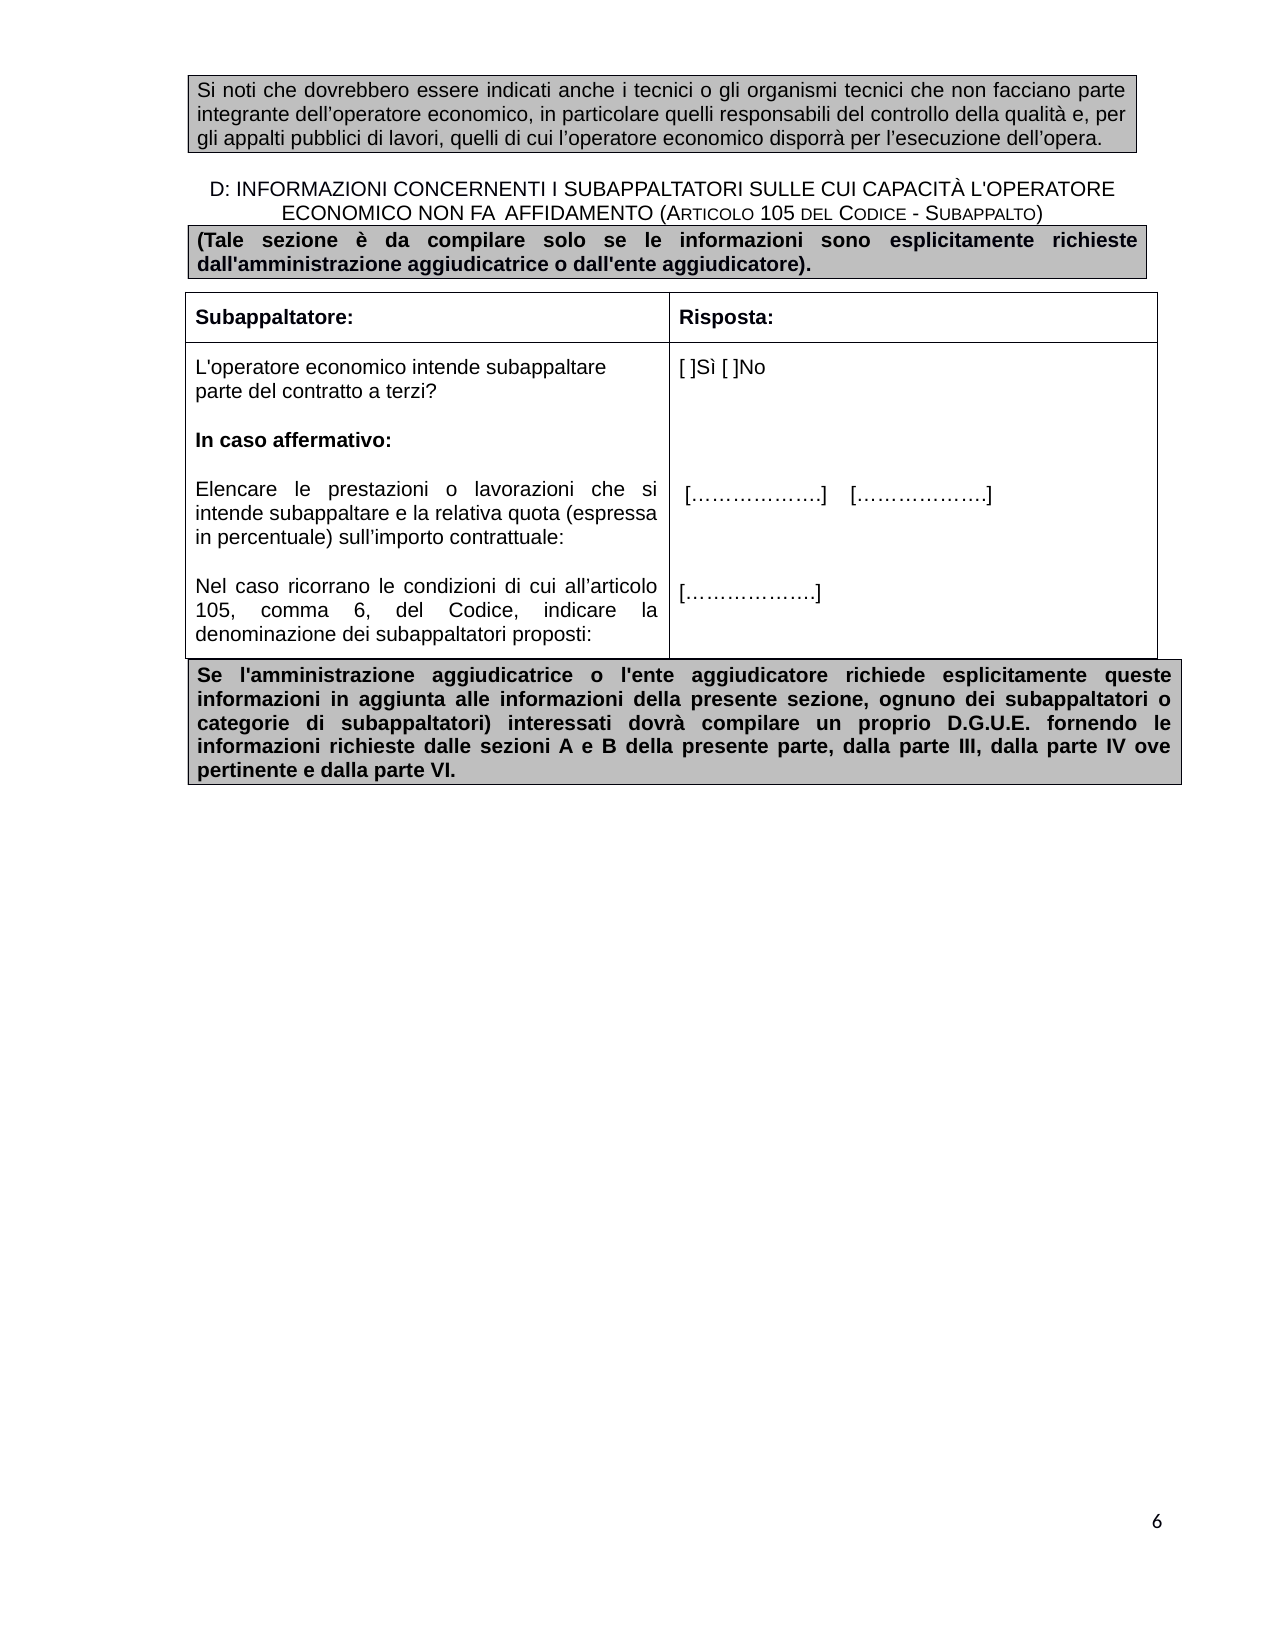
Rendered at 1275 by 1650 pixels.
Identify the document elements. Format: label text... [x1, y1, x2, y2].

table_cell [ ]Sì [ ]No [……………….] [……………….] [……………….] [670, 343, 1157, 658]
table_header Risposta: [670, 293, 1157, 342]
title D: Informazioni concernenti i subappaltatori sulle cui capacità l'operatore economico non fa affidamento (Articolo 105 del Codice - Subappalto) [187, 177, 1137, 225]
text Si noti che dovrebbero essere indicati anche i tecnici o gli organismi tecnici che non facciano parte integrante dell’operatore economico, in particolare quelli responsabili del controllo della qualità e, per gli appalti pubblici di lavori, quelli di cui l’operatore economico disporrà per l’esecuzione dell’opera. [189, 76, 1136, 152]
table_header Subappaltatore: [186, 293, 669, 342]
table_cell L'operatore economico intende subappaltare parte del contratto a terzi? In caso affermativo: Elencare le prestazioni o lavorazioni che si intende subappaltare e la relativa quota (espressa in percentuale) sull’importo contrattuale: Nel caso ricorrano le condizioni di cui all’articolo 105, comma 6, del Codice, indicare la denominazione dei subappaltatori proposti: [186, 343, 669, 658]
title Se l'amministrazione aggiudicatrice o l'ente aggiudicatore richiede esplicitamente queste informazioni in aggiunta alle informazioni della presente sezione, ognuno dei subappaltatori o categorie di subappaltatori) interessati dovrà compilare un proprio D.G.U.E. fornendo le informazioni richieste dalle sezioni A e B della presente parte, dalla parte III, dalla parte IV ove pertinente e dalla parte VI. [189, 660, 1181, 784]
title (Tale sezione è da compilare solo se le informazioni sono esplicitamente richieste dall'amministrazione aggiudicatrice o dall'ente aggiudicatore). [189, 226, 1146, 278]
